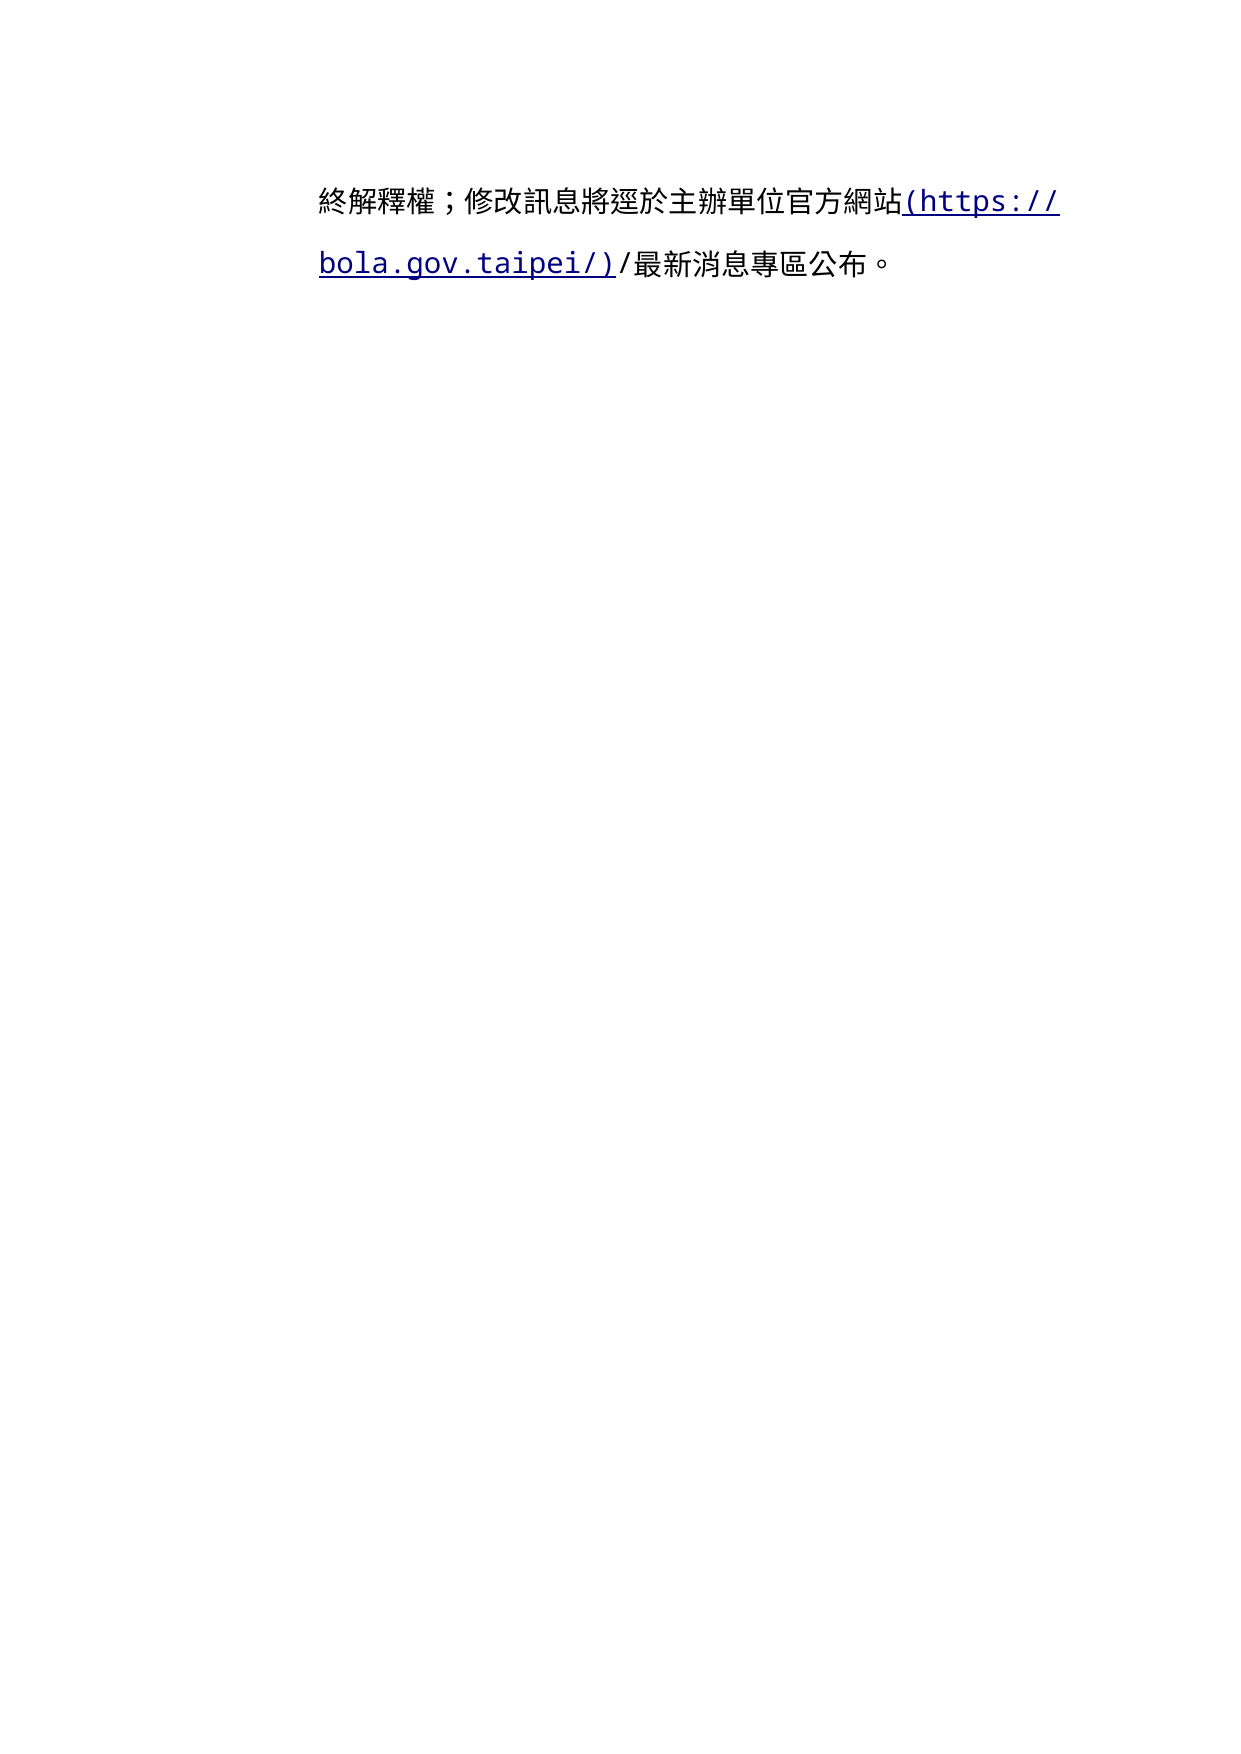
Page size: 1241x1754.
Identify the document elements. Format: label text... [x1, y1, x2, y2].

list 終解釋權；修改訊息將逕於主辦單位官方網站(https://bola.gov.taipei/)/最新消息專區公布。 [151, 158, 1104, 283]
